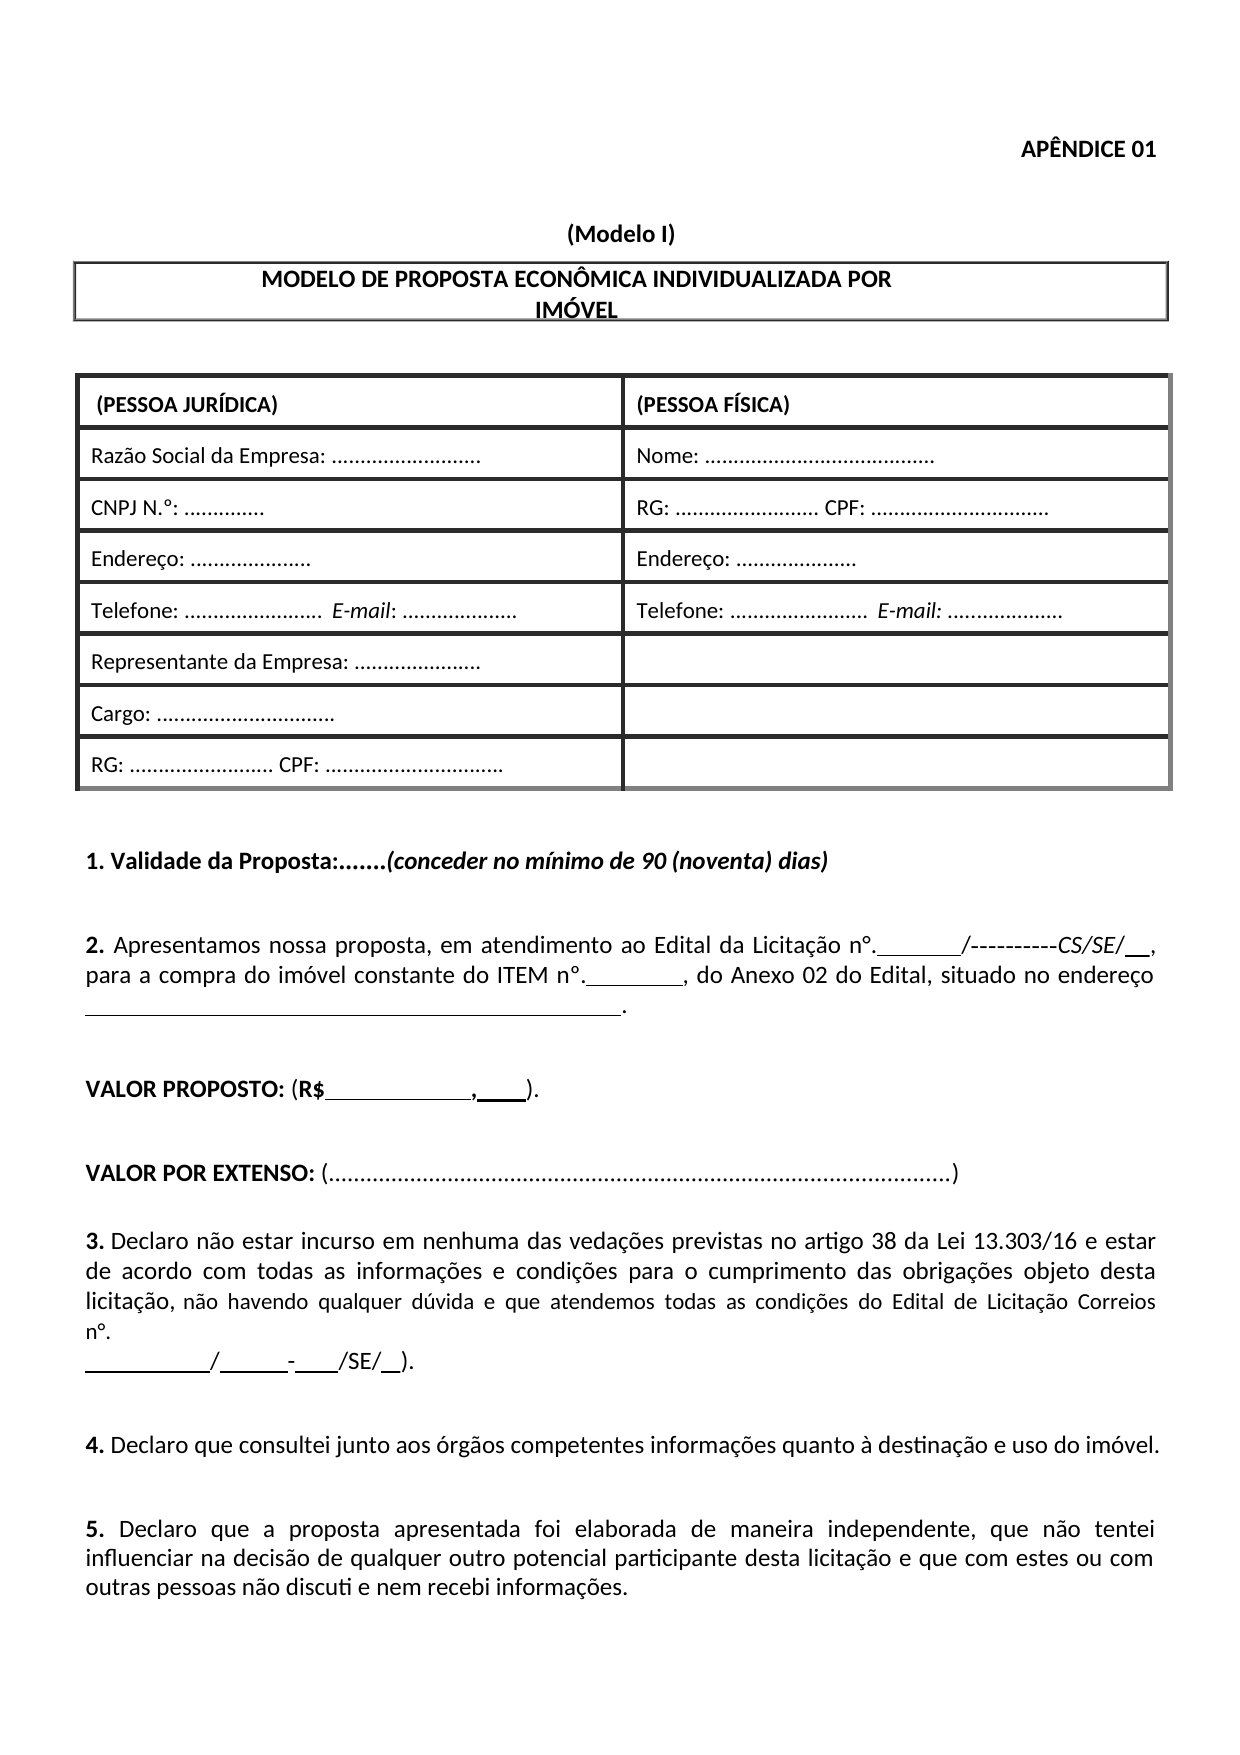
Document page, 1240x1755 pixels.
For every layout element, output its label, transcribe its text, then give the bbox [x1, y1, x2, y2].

table_cell [625, 687, 1168, 734]
subtitle VALOR PROPOSTO: (R$ , ). [85, 1073, 1181, 1103]
table_cell [625, 739, 1168, 786]
table_cell CNPJ N.º: .............. [80, 481, 621, 528]
list Validade da Proposta: (conceder no mínimo de 90 (noventa) dias) [85, 845, 1181, 875]
text para a compra do imóvel constante do ITEM nº. , do Anexo 02 do Edital, situado no endereço [85, 959, 1181, 989]
text VALOR POR EXTENSO: (. ) [85, 1157, 1181, 1188]
list Declaro não estar incurso em nenhuma das vedações previstas no artigo 38 da Lei 13.303/16 e estar de acordo com todas as informações e condições para o cumprimento das obrigações objeto desta licitação, não havendo qualquer dúvida e que atendemos todas as condições do Edital de Licitação Correios n°. [85, 1225, 1156, 1346]
list Declaro que a proposta apresentada foi elaborada de maneira independente, que não tentei inﬂuenciar na decisão de qualquer outro potencial participante desta licitação e que com estes ou com outras pessoas não discuti e nem recebi informações. [85, 1515, 1155, 1602]
table_cell Telefone: ........................ E-mail: .................... [625, 584, 1168, 631]
text / - /SE/ ). [85, 1346, 1181, 1376]
text (Modelo I) [62, 218, 1179, 248]
table_cell Cargo: ............................... [80, 687, 621, 734]
table_cell RG: ......................... CPF: ............................... [80, 739, 621, 786]
table_cell Representante da Empresa: ...................... [80, 636, 621, 683]
table_cell RG: ......................... CPF: ............................... [625, 481, 1168, 528]
table_cell Razão Social da Empresa: .......................... [80, 430, 621, 476]
text . [85, 989, 1181, 1019]
table_cell [625, 636, 1168, 683]
table_cell Nome: ........................................ [625, 430, 1168, 476]
table_header (PESSOA FÍSICA) [625, 378, 1168, 425]
list Apresentamos nossa proposta, em atendimento ao Edital da Licitação n°. / CS/SE/ , [85, 929, 1181, 959]
table_cell Endereço: ..................... [80, 533, 621, 579]
table_cell Telefone: ........................ E-mail: .................... [80, 584, 621, 631]
list Declaro que consultei junto aos órgãos competentes informações quanto à destinação e uso do imóvel. [85, 1429, 1181, 1460]
table_cell Endereço: ..................... [625, 533, 1168, 579]
subtitle APÊNDICE 01 [62, 133, 1157, 164]
table_header (PESSOA JURÍDICA) [80, 378, 621, 425]
